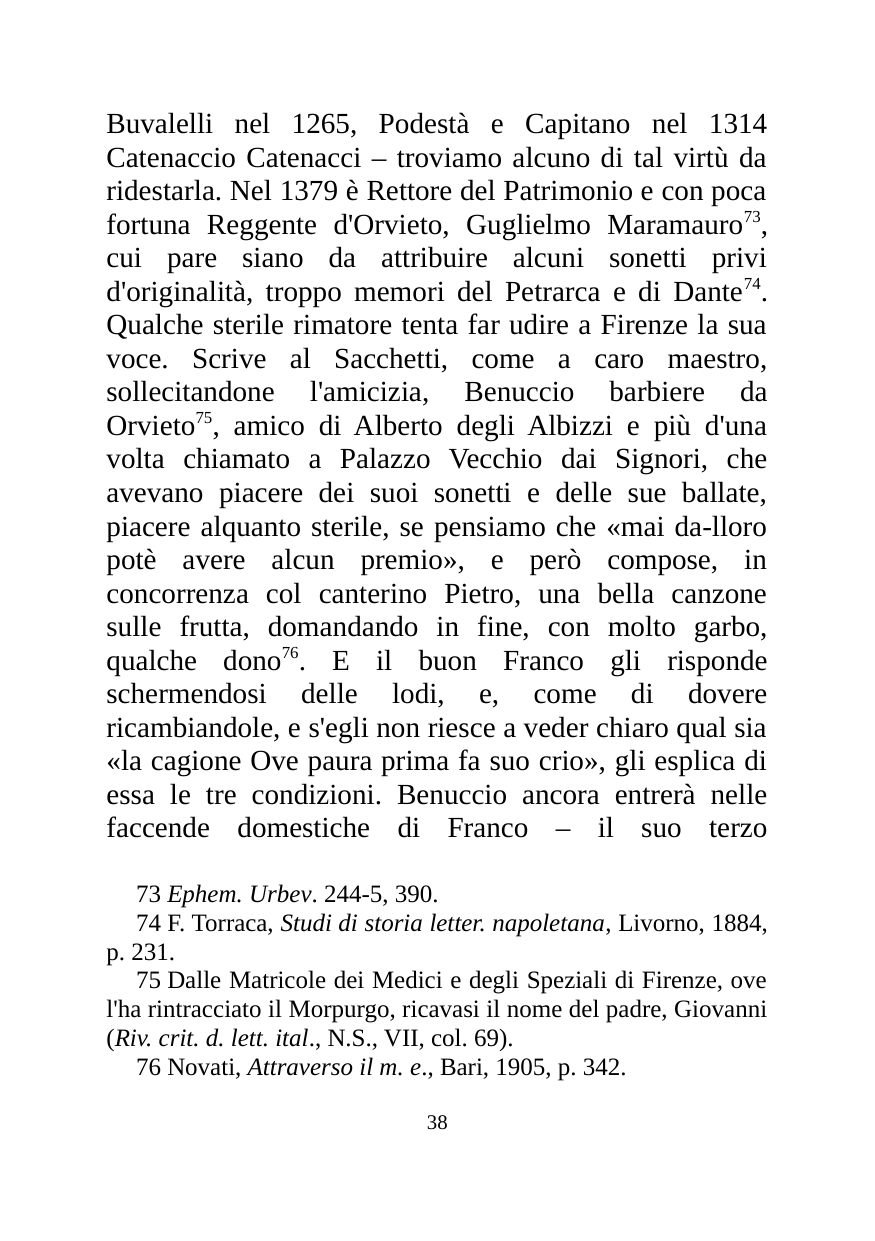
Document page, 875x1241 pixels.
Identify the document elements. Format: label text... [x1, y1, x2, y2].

text F. Torraca, Studi di storia letter. napoletana, Livorno, 1884, p. 231. [106, 908, 768, 965]
text Novati, Attraverso il m. e., Bari, 1905, p. 342. [106, 1052, 768, 1080]
text Dalle Matricole dei Medici e degli Speziali di Firenze, ove l'ha rintracciato il Morpurgo, ricavasi il nome del padre, Giovanni (Riv. crit. d. lett. ital., N.S., VII, col. 69). [106, 965, 768, 1052]
text Ephem. Urbev. 244-5, 390. [106, 879, 768, 908]
text Buvalelli nel 1265, Podestà e Capitano nel 1314 Catenaccio Catenacci – troviamo alcuno di tal virtù da ridestarla. Nel 1379 è Rettore del Patrimonio e con poca fortuna Reggente d'Orvieto, Guglielmo Maramauro, cui pare siano da attribuire alcuni sonetti privi d'originalità, troppo memori del Petrarca e di Dante. Qualche sterile rimatore tenta far udire a Firenze la sua voce. Scrive al Sacchetti, come a caro maestro, sollecitandone l'amicizia, Benuccio barbiere da Orvieto, amico di Alberto degli Albizzi e più d'una volta chiamato a Palazzo Vecchio dai Signori, che avevano piacere dei suoi sonetti e delle sue ballate, piacere alquanto sterile, se pensiamo che «mai da-lloro potè avere alcun premio», e però compose, in concorrenza col canterino Pietro, una bella canzone sulle frutta, domandando in fine, con molto garbo, qualche dono. E il buon Franco gli risponde schermendosi delle lodi, e, come di dovere ricambiandole, e s'egli non riesce a veder chiaro qual sia «la cagione Ove paura prima fa suo crio», gli esplica di essa le tre condizioni. Benuccio ancora entrerà nelle faccende domestiche di Franco – il suo terzo [106, 106, 768, 844]
